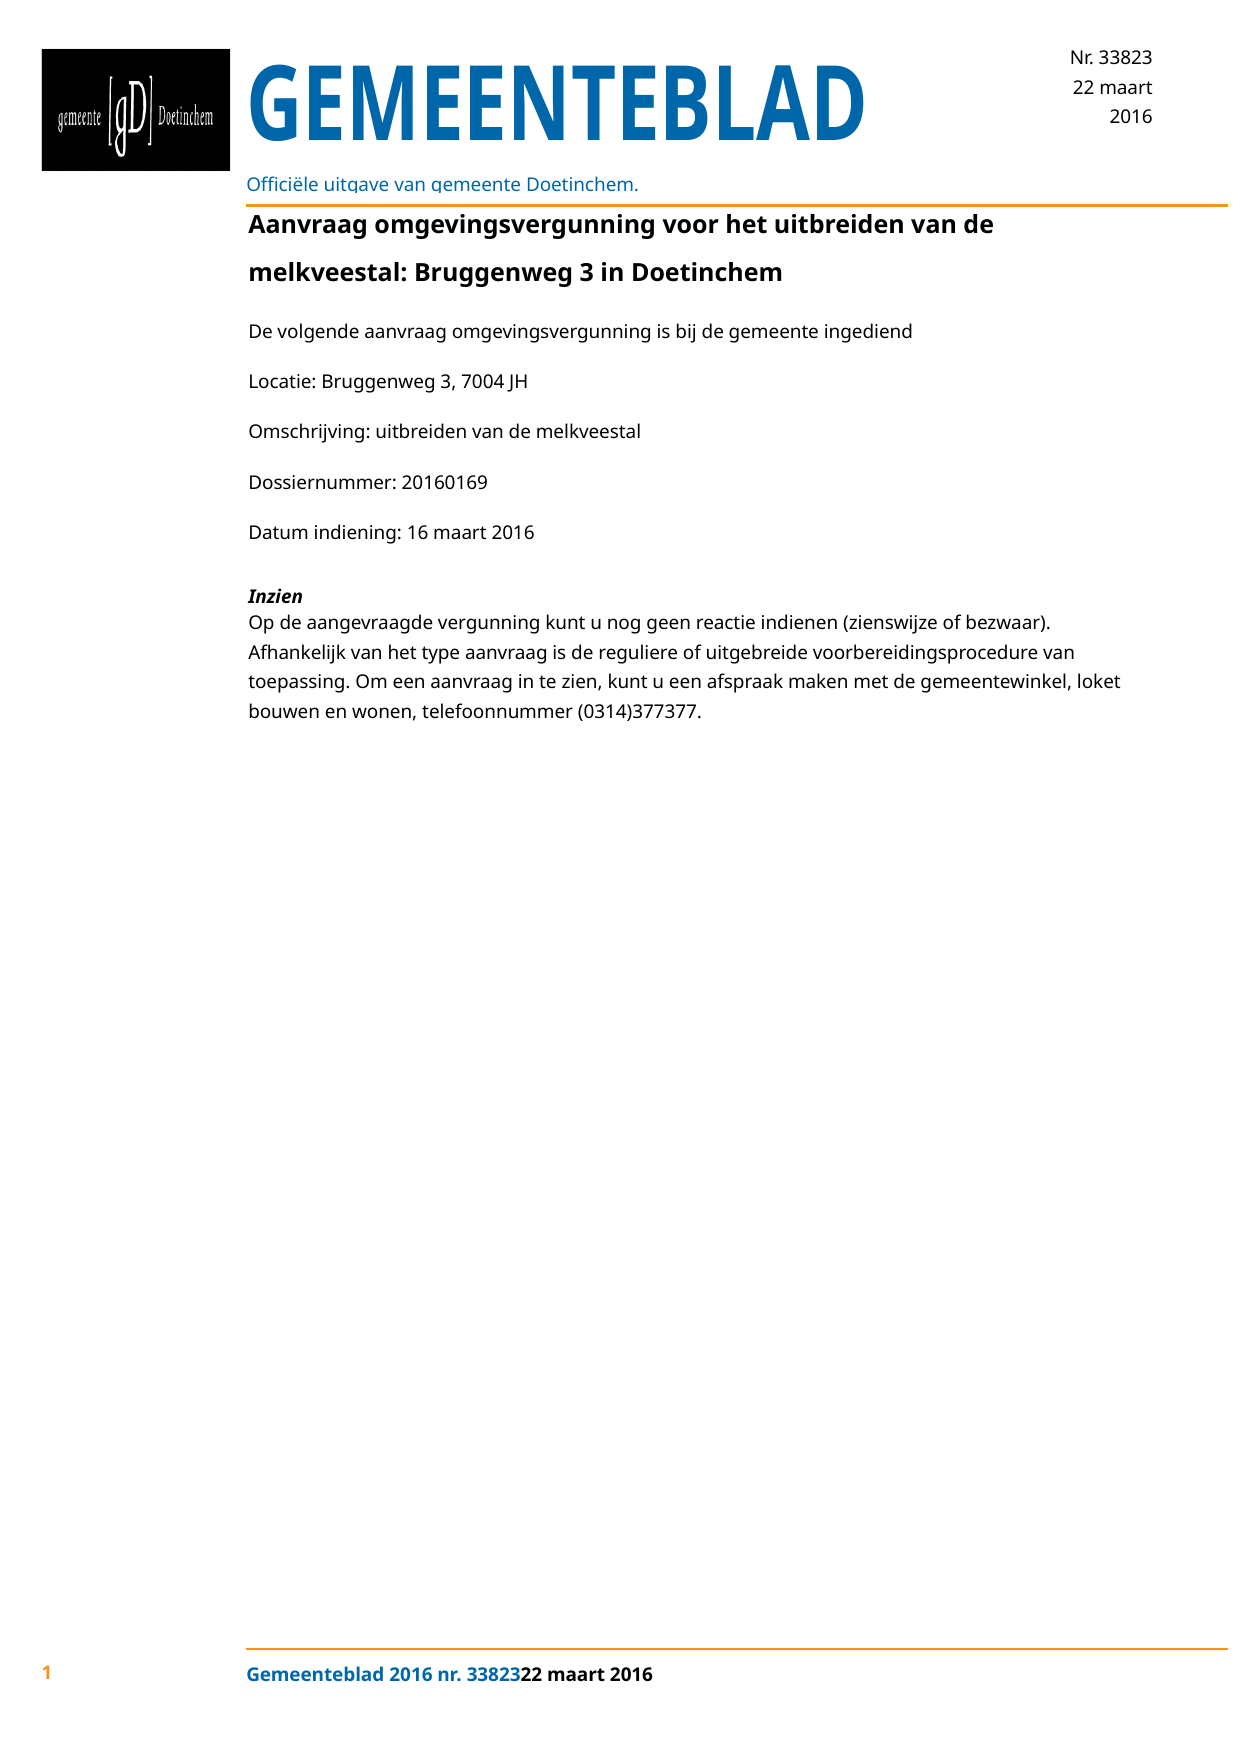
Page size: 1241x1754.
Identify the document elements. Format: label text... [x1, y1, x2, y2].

text Aanvraag omgevingsvergunning voor het uitbreiden van de melkveestal: Bruggenweg 3 in Doetinchem [248, 207, 1152, 288]
text De volgende aanvraag omgevingsvergunning is bij de gemeente ingediend [248, 318, 1152, 344]
text Omschrijving: uitbreiden van de melkveestal [248, 419, 1152, 444]
text Inzien [248, 583, 1152, 609]
text Datum indiening: 16 maart 2016 [248, 519, 1152, 545]
picture [41, 47, 231, 172]
text Locatie: Bruggenweg 3, 7004 JH [248, 368, 1152, 394]
text Op de aangevraagde vergunning kunt u nog geen reactie indienen (zienswijze of bezwaar). Afhankelijk van het type aanvraag is de reguliere of uitgebreide voorbereidingsprocedure van toepassing. Om een aanvraag in te zien, kunt u een afspraak maken met de gemeentewinkel, loket bouwen en wonen, telefoonnummer (0314)377377. [248, 609, 1152, 724]
text Dossiernummer: 20160169 [248, 469, 1152, 495]
